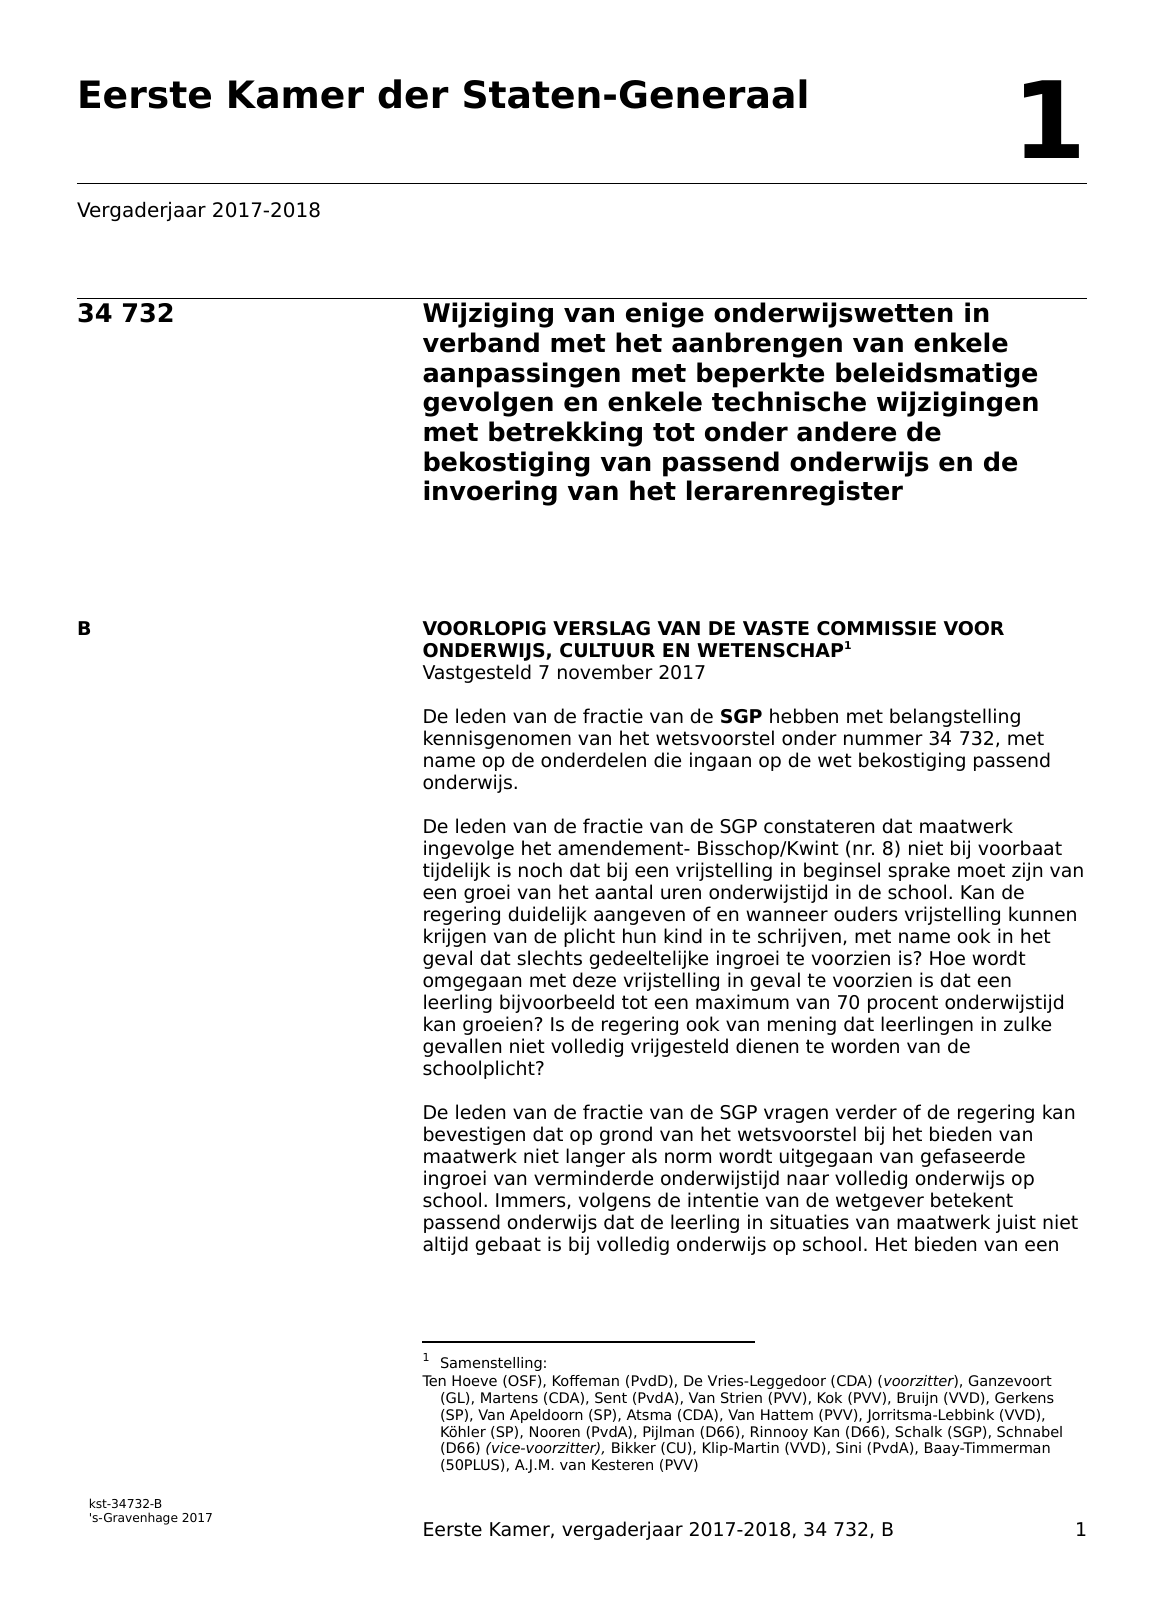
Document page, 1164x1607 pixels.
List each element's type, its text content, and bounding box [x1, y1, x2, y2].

table_header Eerste Kamer der Staten-Generaal [77, 59, 886, 183]
text Ten Hoeve (OSF), Koffeman (PvdD), De Vries-Leggedoor (CDA) (voorzitter), Ganzevoort (GL), Martens (CDA), Sent (PvdA), Van Strien (PVV), Kok (PVV), Bruijn (VVD), Gerkens (SP), Van Apeldoorn (SP), Atsma (CDA), Van Hattem (PVV), Jorritsma-Lebbink (VVD), Köhler (SP), Nooren (PvdA), Pijlman (D66), Rinnooy Kan (D66), Schalk (SGP), Schnabel (D66) (vice-voorzitter), Bikker (CU), Klip-Martin (VVD), Sini (PvdA), Baay-Timmerman (50PLUS), A.J.M. van Kesteren (PVV) [422, 1373, 1087, 1474]
text Samenstelling: [422, 1351, 1087, 1373]
table_cell Vergaderjaar 2017-2018 [77, 184, 1087, 298]
text De leden van de fractie van de SGP constateren dat maatwerk ingevolge het amendement- Bisschop/Kwint (nr. 8) niet bij voorbaat tijdelijk is noch dat bij een vrijstelling in beginsel sprake moet zijn van een groei van het aantal uren onderwijstijd in de school. Kan de regering duidelijk aangeven of en wanneer ouders vrijstelling kunnen krijgen van de plicht hun kind in te schrijven, met name ook in het geval dat slechts gedeeltelijke ingroei te voorzien is? Hoe wordt omgegaan met deze vrijstelling in geval te voorzien is dat een leerling bijvoorbeeld tot een maximum van 70 procent onderwijstijd kan groeien? Is de regering ook van mening dat leerlingen in zulke gevallen niet volledig vrijgesteld dienen te worden van de schoolplicht? [422, 816, 1087, 1080]
subtitle B VOORLOPIG VERSLAG VAN DE VASTE COMMISSIE VOOR ONDERWIJS, CULTUUR EN WETENSCHAP [77, 618, 1087, 662]
text Vastgesteld 7 november 2017 [422, 662, 1087, 684]
text 's-Gravenhage 2017 [88, 1511, 323, 1525]
text kst-34732-B [88, 1497, 323, 1511]
text De leden van de fractie van de SGP vragen verder of de regering kan bevestigen dat op grond van het wetsvoorstel bij het bieden van maatwerk niet langer als norm wordt uitgegaan van gefaseerde ingroei van verminderde onderwijstijd naar volledig onderwijs op school. Immers, volgens de intentie van de wetgever betekent passend onderwijs dat de leerling in situaties van maatwerk juist niet altijd gebaat is bij volledig onderwijs op school. Het bieden van een [422, 1102, 1087, 1256]
table_header 1 [886, 59, 1087, 183]
text De leden van de fractie van de SGP hebben met belangstelling kennisgenomen van het wetsvoorstel onder nummer 34 732, met name op de onderdelen die ingaan op de wet bekostiging passend onderwijs. [422, 706, 1087, 794]
subtitle 34 732 Wijziging van enige onderwijswetten in verband met het aanbrengen van enkele aanpassingen met beperkte beleidsmatige gevolgen en enkele technische wijzigingen met betrekking tot onder andere de bekostiging van passend onderwijs en de invoering van het lerarenregister [77, 299, 1087, 507]
